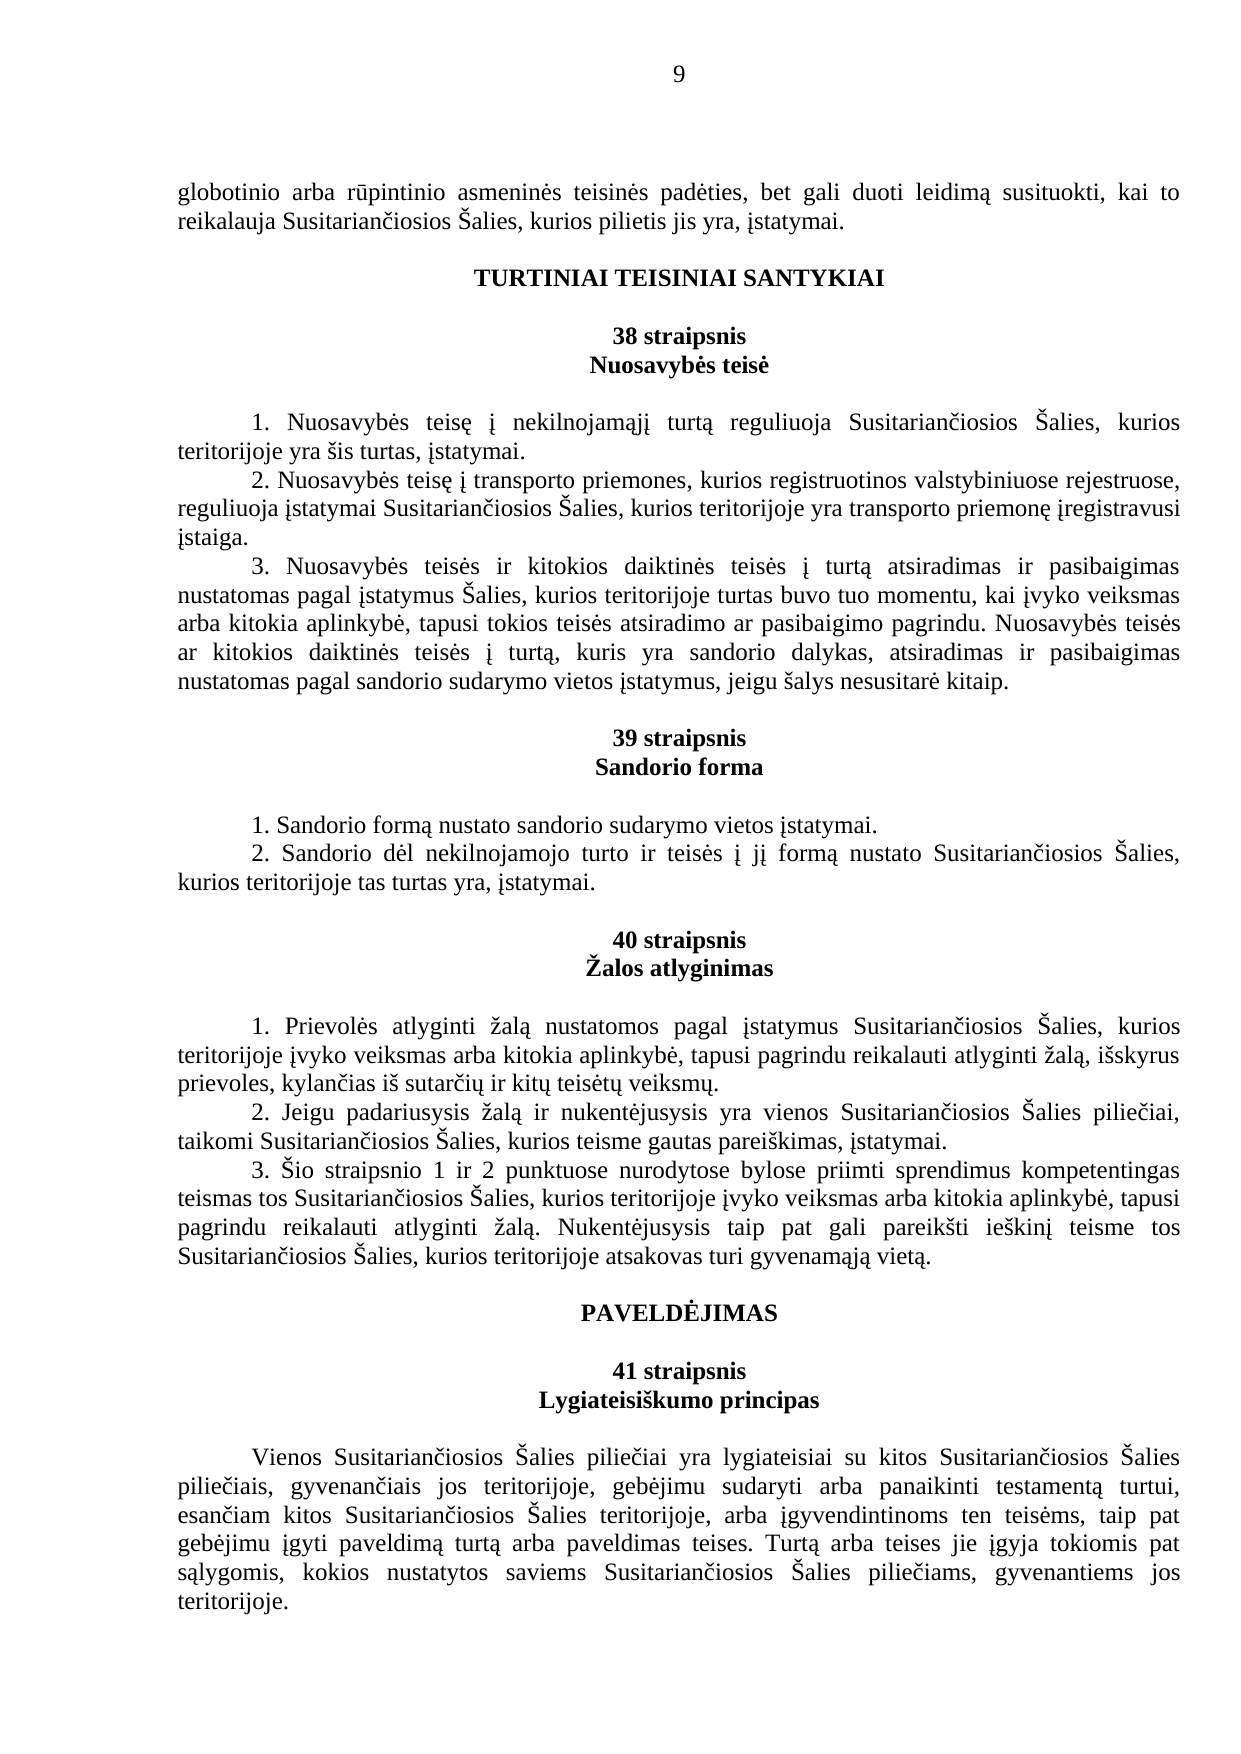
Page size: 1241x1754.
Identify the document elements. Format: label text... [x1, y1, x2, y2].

text 2. Jeigu padariusysis žalą ir nukentėjusysis yra vienos Susitariančiosios Šalies piliečiai, taikomi Susitariančiosios Šalies, kurios teisme gautas pareiškimas, įstatymai. [177, 1097, 1181, 1155]
text Vienos Susitariančiosios Šalies piliečiai yra lygiateisiai su kitos Susitariančiosios Šalies piliečiais, gyvenančiais jos teritorijoje, gebėjimu sudaryti arba panaikinti testamentą turtui, esančiam kitos Susitariančiosios Šalies teritorijoje, arba įgyvendintinoms ten teisėms, taip pat gebėjimu įgyti paveldimą turtą arba paveldimas teises. Turtą arba teises jie įgyja tokiomis pat sąlygomis, kokios nustatytos saviems Susitariančiosios Šalies piliečiams, gyvenantiems jos teritorijoje. [177, 1442, 1181, 1615]
text 39 straipsnis [177, 723, 1181, 752]
text 38 straipsnis [177, 321, 1181, 350]
text 2. Nuosavybės teisę į transporto priemones, kurios registruotinos valstybiniuose rejestruose, reguliuoja įstatymai Susitariančiosios Šalies, kurios teritorijoje yra transporto priemonę įregistravusi įstaiga. [177, 465, 1181, 551]
text 3. Nuosavybės teisės ir kitokios daiktinės teisės į turtą atsiradimas ir pasibaigimas nustatomas pagal įstatymus Šalies, kurios teritorijoje turtas buvo tuo momentu, kai įvyko veiksmas arba kitokia aplinkybė, tapusi tokios teisės atsiradimo ar pasibaigimo pagrindu. Nuosavybės teisės ar kitokios daiktinės teisės į turtą, kuris yra sandorio dalykas, atsiradimas ir pasibaigimas nustatomas pagal sandorio sudarymo vietos įstatymus, jeigu šalys nesusitarė kitaip. [177, 551, 1181, 695]
text 3. Šio straipsnio 1 ir 2 punktuose nurodytose bylose priimti sprendimus kompetentingas teismas tos Susitariančiosios Šalies, kurios teritorijoje įvyko veiksmas arba kitokia aplinkybė, tapusi pagrindu reikalauti atlyginti žalą. Nukentėjusysis taip pat gali pareikšti ieškinį teisme tos Susitariančiosios Šalies, kurios teritorijoje atsakovas turi gyvenamąją vietą. [177, 1155, 1181, 1270]
text 41 straipsnis [177, 1356, 1181, 1385]
text Žalos atlyginimas [177, 953, 1181, 982]
text PAVELDĖJIMAS [177, 1298, 1181, 1327]
text TURTINIAI TEISINIAI SANTYKIAI [177, 263, 1181, 292]
text 1. Prievolės atlyginti žalą nustatomos pagal įstatymus Susitariančiosios Šalies, kurios teritorijoje įvyko veiksmas arba kitokia aplinkybė, tapusi pagrindu reikalauti atlyginti žalą, išskyrus prievoles, kylančias iš sutarčių ir kitų teisėtų veiksmų. [177, 1011, 1181, 1097]
text 1. Sandorio formą nustato sandorio sudarymo vietos įstatymai. [177, 810, 1181, 838]
text 1. Nuosavybės teisę į nekilnojamąjį turtą reguliuoja Susitariančiosios Šalies, kurios teritorijoje yra šis turtas, įstatymai. [177, 407, 1181, 465]
text Sandorio forma [177, 752, 1181, 781]
text Lygiateisiškumo principas [177, 1385, 1181, 1413]
text 40 straipsnis [177, 925, 1181, 953]
text 2. Sandorio dėl nekilnojamojo turto ir teisės į jį formą nustato Susitariančiosios Šalies, kurios teritorijoje tas turtas yra, įstatymai. [177, 838, 1181, 896]
text globotinio arba rūpintinio asmeninės teisinės padėties, bet gali duoti leidimą susituokti, kai to reikalauja Susitariančiosios Šalies, kurios pilietis jis yra, įstatymai. [177, 177, 1181, 235]
text Nuosavybės teisė [177, 350, 1181, 378]
